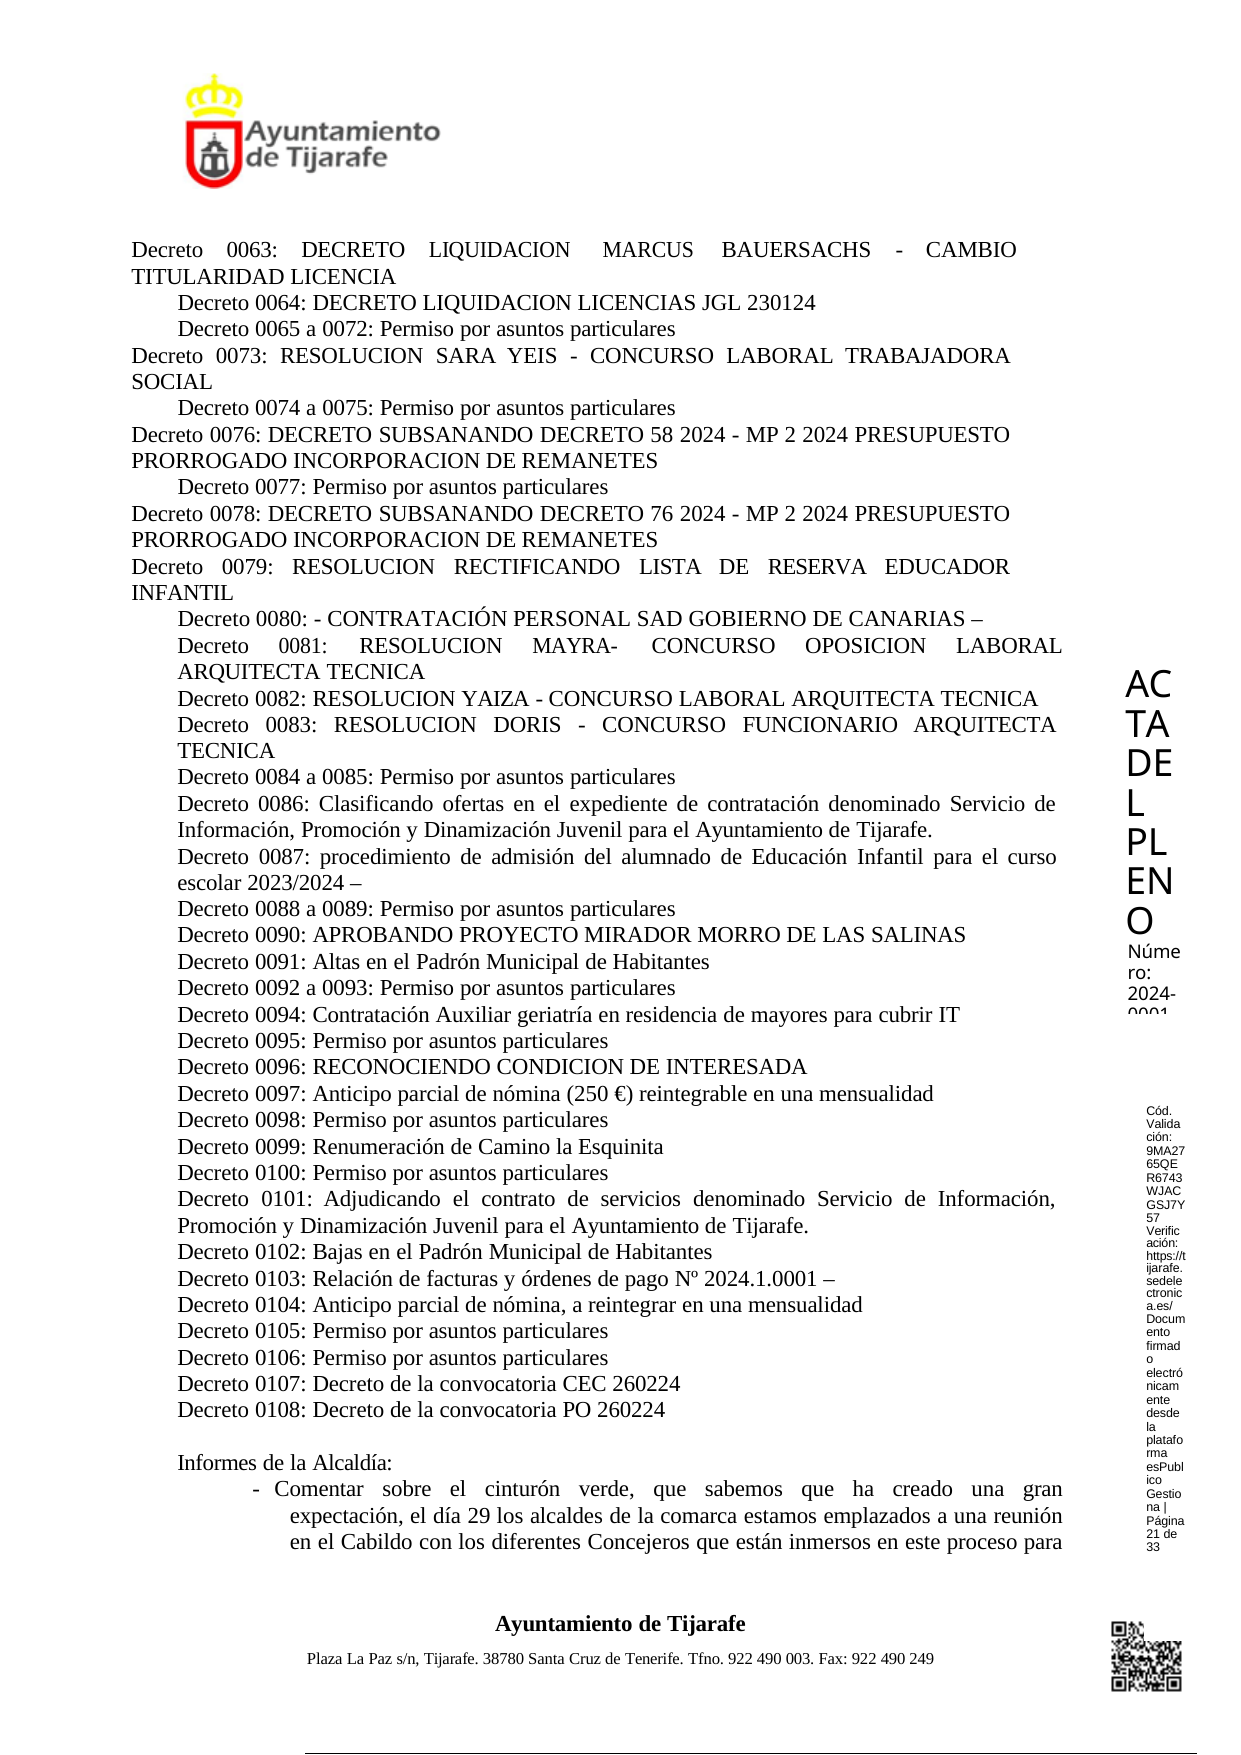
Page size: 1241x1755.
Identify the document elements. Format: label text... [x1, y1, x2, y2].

text Documento firmado electrónicamente desde la plataforma esPublico Gestiona | Página 21 de 33 [1146, 1313, 1186, 1554]
text Decreto 0088 a 0089: Permiso por asuntos particulares [177, 895, 1123, 922]
text Verificación: https://tijarafe.sedelectronica.es/ [1146, 1225, 1186, 1313]
text Decreto 0097: Anticipo parcial de nómina (250 €) reintegrable en una mensualidad Decreto 0098: Permiso por asuntos particulares [177, 1080, 1001, 1133]
text Decreto 0101: Adjudicando el contrato de servicios denominado Servicio de Información, Promoción y Dinamización Juvenil para el Ayuntamiento de Tijarafe. [177, 1186, 1064, 1238]
text Decreto 0077: Permiso por asuntos particulares [177, 474, 1195, 500]
text Decreto 0091: Altas en el Padrón Municipal de Habitantes Decreto 0092 a 0093: Permiso por asuntos particulares [177, 948, 733, 1001]
text ACTA DEL PLENO [1125, 666, 1185, 942]
text Decreto 0099: Renumeración de Camino la Esquinita Decreto 0100: Permiso por asuntos particulares [177, 1133, 733, 1185]
text Decreto 0081: RESOLUCION MAYRA- CONCURSO OPOSICION LABORAL ARQUITECTA TECNICA [177, 632, 1064, 685]
text Decreto 0090: APROBANDO PROYECTO MIRADOR MORRO DE LAS SALINAS [177, 922, 1123, 948]
text Cód. Validación: 9MA2765QER6743WJACGSJ7Y57 [1146, 1104, 1186, 1225]
text Decreto 0065 a 0072: Permiso por asuntos particulares [177, 316, 1195, 342]
text Decreto 0063: DECRETO LIQUIDACION MARCUS BAUERSACHS - CAMBIO TITULARIDAD LICENCIA [131, 237, 1064, 289]
text Informes de la Alcaldía: [177, 1449, 1144, 1475]
text Número: 2024-0001 Fecha: 21/05/2024 [1127, 942, 1185, 1014]
text Decreto 0084 a 0085: Permiso por asuntos particulares [177, 764, 1123, 790]
text Decreto 0076: DECRETO SUBSANANDO DECRETO 58 2024 - MP 2 2024 PRESUPUESTO PRORROGADO INCORPORACION DE REMANETES [131, 421, 1064, 474]
text Decreto 0064: DECRETO LIQUIDACION LICENCIAS JGL 230124 [177, 289, 1195, 316]
text Decreto 0106: Permiso por asuntos particulares Decreto 0107: Decreto de la convocatoria CEC 260224 Decreto 0108: Decreto de la convocatoria PO 260224 [177, 1344, 685, 1423]
text Decreto 0096: RECONOCIENDO CONDICION DE INTERESADA [177, 1054, 1195, 1080]
text - Comentar sobre el cinturón verde, que sabemos que ha creado una gran expectación, el día 29 los alcaldes de la comarca estamos emplazados a una reunión en el Cabildo con los diferentes Concejeros que están inmersos en este proceso para [252, 1475, 1064, 1554]
text Decreto 0094: Contratación Auxiliar geriatría en residencia de mayores para cubrir IT Decreto 0095: Permiso por asuntos particulares [177, 1001, 1006, 1053]
text Decreto 0086: Clasificando ofertas en el expediente de contratación denominado Servicio de Información, Promoción y Dinamización Juvenil para el Ayuntamiento de Tijarafe. [177, 790, 1064, 843]
text Decreto 0087: procedimiento de admisión del alumnado de Educación Infantil para el curso escolar 2023/2024 – [177, 843, 1064, 895]
text Decreto 0082: RESOLUCION YAIZA - CONCURSO LABORAL ARQUITECTA TECNICA Decreto 0083: RESOLUCION DORIS - CONCURSO FUNCIONARIO ARQUITECTA TECNICA [177, 685, 1064, 764]
text Decreto 0102: Bajas en el Padrón Municipal de Habitantes [177, 1238, 1144, 1264]
text Decreto 0074 a 0075: Permiso por asuntos particulares [177, 395, 1195, 421]
text Decreto 0079: RESOLUCION RECTIFICANDO LISTA DE RESERVA EDUCADOR INFANTIL [131, 553, 1064, 606]
text Decreto 0073: RESOLUCION SARA YEIS - CONCURSO LABORAL TRABAJADORA SOCIAL [131, 342, 1064, 395]
text Decreto 0103: Relación de facturas y órdenes de pago Nº 2024.1.0001 – Decreto 0104: Anticipo parcial de nómina, a reintegrar en una mensualidad Decreto 0105: Permiso por asuntos particulares [177, 1264, 874, 1344]
text [1144, 1104, 1186, 1641]
text Decreto 0078: DECRETO SUBSANANDO DECRETO 76 2024 - MP 2 2024 PRESUPUESTO PRORROGADO INCORPORACION DE REMANETES [131, 500, 1064, 553]
text Decreto 0080: - CONTRATACIÓN PERSONAL SAD GOBIERNO DE CANARIAS – [177, 606, 1195, 632]
